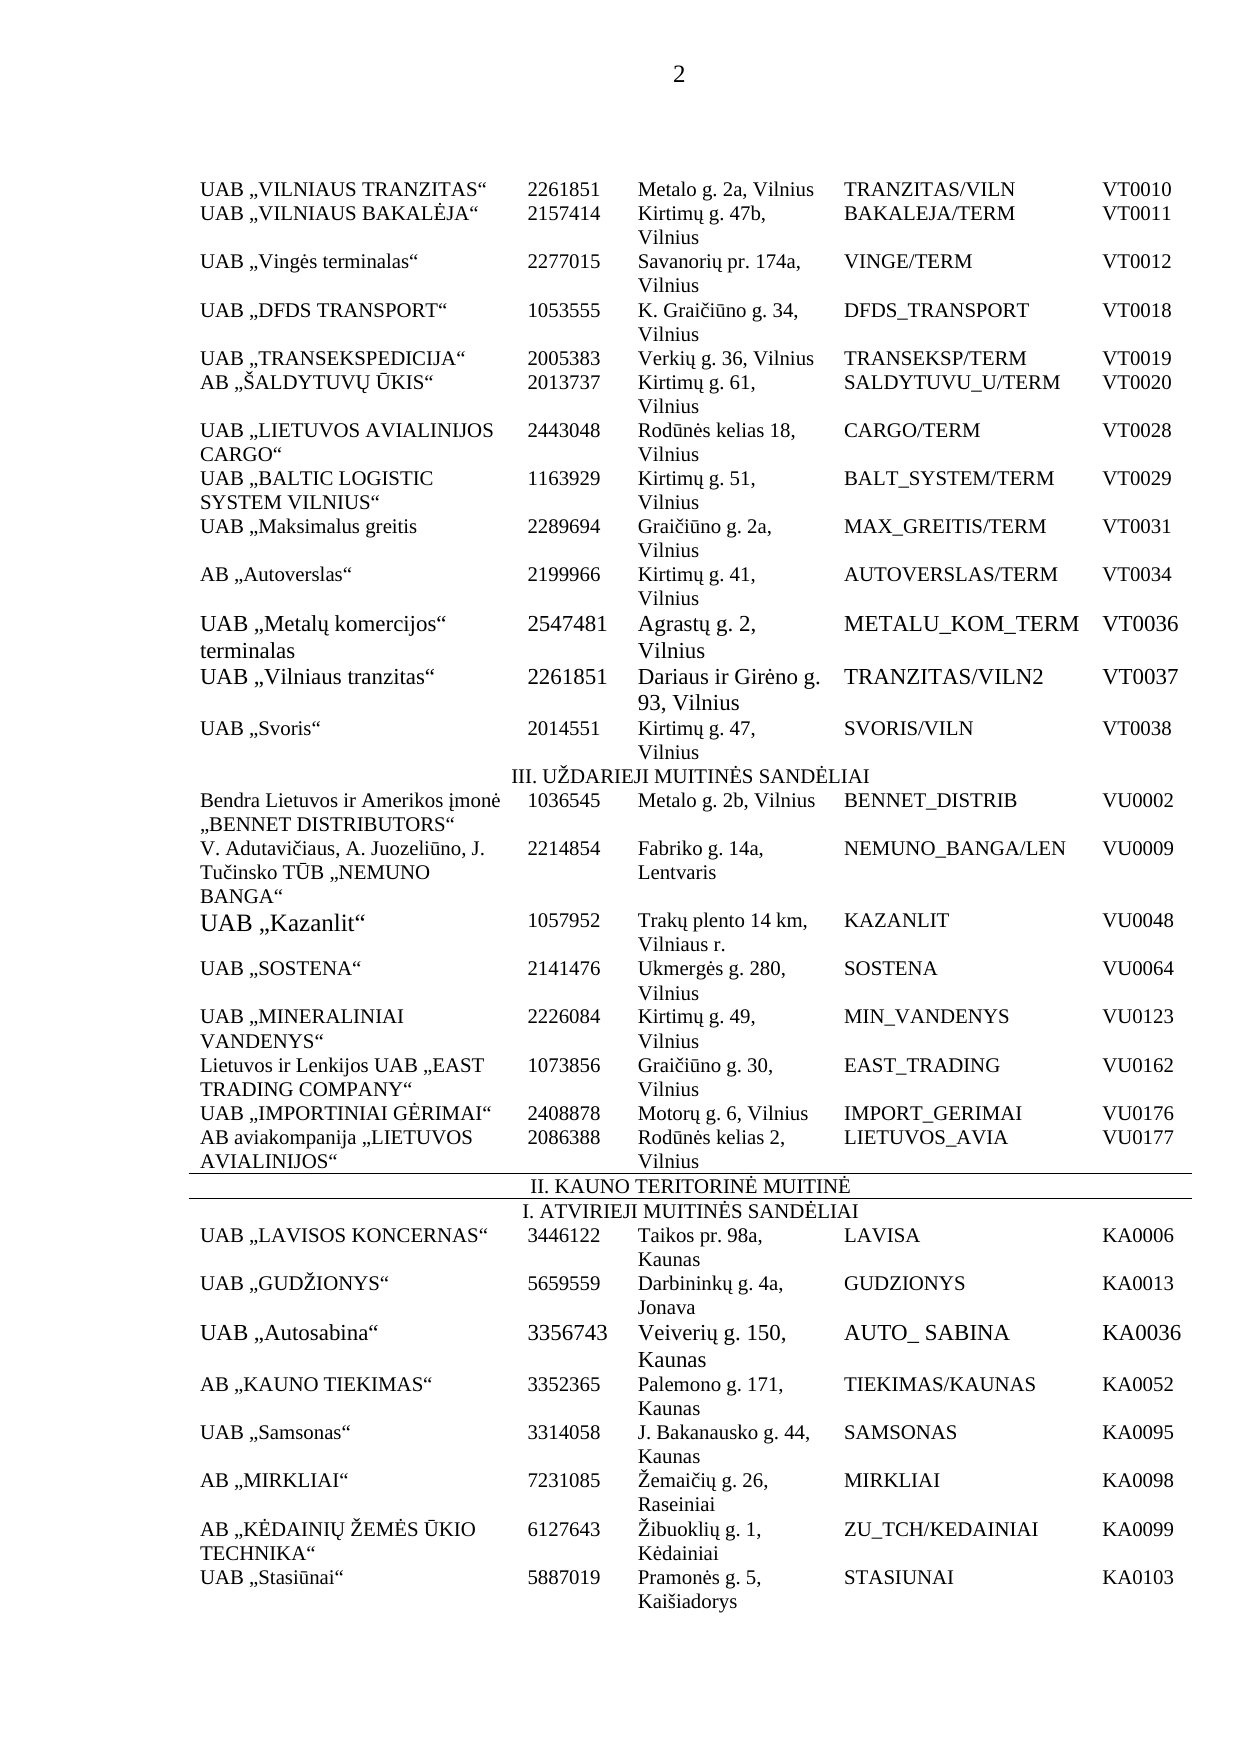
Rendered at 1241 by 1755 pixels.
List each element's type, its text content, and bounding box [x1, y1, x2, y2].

table_cell AB „MIRKLIAI“ [189, 1468, 516, 1516]
table_cell 2289694 [516, 514, 626, 562]
table_cell 1057952 [516, 908, 626, 956]
table_cell Lietuvos ir Lenkijos UAB „EAST TRADING COMPANY“ [189, 1053, 516, 1101]
table_cell I. ATVIRIEJI MUITINĖS SANDĖLIAI [189, 1199, 1192, 1223]
table_cell KA0098 [1091, 1468, 1192, 1516]
table_cell VU0162 [1091, 1053, 1192, 1101]
table_cell Agrastų g. 2, Vilnius [626, 610, 833, 663]
table_cell UAB „Metalų komercijos“ terminalas [189, 610, 516, 663]
table_cell UAB „LAVISOS KONCERNAS“ [189, 1223, 516, 1271]
table_cell IMPORT_GERIMAI [833, 1101, 1091, 1125]
table_cell Verkių g. 36, Vilnius [626, 346, 833, 370]
table_cell 2141476 [516, 956, 626, 1004]
table_cell LIETUVOS_AVIA [833, 1125, 1091, 1173]
table_cell Žemaičių g. 26, Raseiniai [626, 1468, 833, 1516]
table_cell VU0176 [1091, 1101, 1192, 1125]
table_cell K. Graičiūno g. 34, Vilnius [626, 298, 833, 346]
table_cell VU0009 [1091, 836, 1192, 908]
table_cell Graičiūno g. 30, Vilnius [626, 1053, 833, 1101]
table_cell Ukmergės g. 280, Vilnius [626, 956, 833, 1004]
table_cell 1036545 [516, 788, 626, 836]
table_cell CARGO/TERM [833, 418, 1091, 466]
table_cell VU0048 [1091, 908, 1192, 956]
table_cell Dariaus ir Girėno g. 93, Vilnius [626, 663, 833, 716]
table_cell KA0052 [1091, 1372, 1192, 1420]
table_cell 2277015 [516, 249, 626, 297]
table_cell VT0010 [1091, 177, 1192, 201]
table_cell VT0018 [1091, 298, 1192, 346]
table_cell UAB „SOSTENA“ [189, 956, 516, 1004]
table_cell Savanorių pr. 174a, Vilnius [626, 249, 833, 297]
table_cell KA0103 [1091, 1565, 1192, 1613]
table_cell UAB „GUDŽIONYS“ [189, 1271, 516, 1319]
table_cell VT0020 [1091, 370, 1192, 418]
table_cell 1163929 [516, 466, 626, 514]
table_cell VU0177 [1091, 1125, 1192, 1173]
table_cell II. KAUNO TERITORINĖ MUITINĖ [189, 1174, 1192, 1198]
table_cell 7231085 [516, 1468, 626, 1516]
table_cell Metalo g. 2a, Vilnius [626, 177, 833, 201]
table_cell 2261851 [516, 663, 626, 716]
table_cell AB „Autoverslas“ [189, 562, 516, 610]
table_cell 2443048 [516, 418, 626, 466]
table_cell 6127643 [516, 1516, 626, 1564]
table_cell 1073856 [516, 1053, 626, 1101]
table_cell VT0012 [1091, 249, 1192, 297]
table_cell 2226084 [516, 1005, 626, 1053]
table_cell KA0095 [1091, 1420, 1192, 1468]
table_cell KA0036 [1091, 1319, 1192, 1372]
table_cell VT0019 [1091, 346, 1192, 370]
table_cell 2086388 [516, 1125, 626, 1173]
table_cell DFDS_TRANSPORT [833, 298, 1091, 346]
table_cell UAB „BALTIC LOGISTIC SYSTEM VILNIUS“ [189, 466, 516, 514]
table_cell AB aviakompanija „LIETUVOS AVIALINIJOS“ [189, 1125, 516, 1173]
table_cell Pramonės g. 5, Kaišiadorys [626, 1565, 833, 1613]
table_cell UAB „MINERALINIAI VANDENYS“ [189, 1005, 516, 1053]
table_cell MIRKLIAI [833, 1468, 1091, 1516]
table_cell 2199966 [516, 562, 626, 610]
table_cell VT0034 [1091, 562, 1192, 610]
table_cell SOSTENA [833, 956, 1091, 1004]
table_cell J. Bakanausko g. 44, Kaunas [626, 1420, 833, 1468]
table_cell AB „ŠALDYTUVŲ ŪKIS“ [189, 370, 516, 418]
table_cell Trakų plento 14 km, Vilniaus r. [626, 908, 833, 956]
table_cell UAB „DFDS TRANSPORT“ [189, 298, 516, 346]
table_cell UAB „Svoris“ [189, 716, 516, 764]
table_cell BENNET_DISTRIB [833, 788, 1091, 836]
table_cell 2014551 [516, 716, 626, 764]
table_cell TRANZITAS/VILN [833, 177, 1091, 201]
table_cell GUDZIONYS [833, 1271, 1091, 1319]
table_cell Graičiūno g. 2a, Vilnius [626, 514, 833, 562]
table_cell Kirtimų g. 41, Vilnius [626, 562, 833, 610]
table_cell 5887019 [516, 1565, 626, 1613]
table_cell Kirtimų g. 51, Vilnius [626, 466, 833, 514]
table_cell 3356743 [516, 1319, 626, 1372]
table_cell KA0013 [1091, 1271, 1192, 1319]
table_cell 3352365 [516, 1372, 626, 1420]
table_cell UAB „Vilniaus tranzitas“ [189, 663, 516, 716]
table_cell EAST_TRADING [833, 1053, 1091, 1101]
table_cell KA0006 [1091, 1223, 1192, 1271]
table_cell VU0002 [1091, 788, 1192, 836]
table_cell Kirtimų g. 47b, Vilnius [626, 201, 833, 249]
table_cell AUTO_ SABINA [833, 1319, 1091, 1372]
table_cell SAMSONAS [833, 1420, 1091, 1468]
table_cell 2013737 [516, 370, 626, 418]
table_cell Veiverių g. 150, Kaunas [626, 1319, 833, 1372]
table_cell 2005383 [516, 346, 626, 370]
table_cell Žibuoklių g. 1, Kėdainiai [626, 1516, 833, 1564]
table_cell VT0038 [1091, 716, 1192, 764]
table_cell TRANSEKSP/TERM [833, 346, 1091, 370]
table_cell UAB „VILNIAUS TRANZITAS“ [189, 177, 516, 201]
table_cell 2261851 [516, 177, 626, 201]
table_cell LAVISA [833, 1223, 1091, 1271]
table_cell UAB „Stasiūnai“ [189, 1565, 516, 1613]
table_cell VT0036 [1091, 610, 1192, 663]
table_cell AUTOVERSLAS/TERM [833, 562, 1091, 610]
table_cell VT0028 [1091, 418, 1192, 466]
table_cell UAB „IMPORTINIAI GĖRIMAI“ [189, 1101, 516, 1125]
table_cell Kirtimų g. 49, Vilnius [626, 1005, 833, 1053]
table_cell VT0011 [1091, 201, 1192, 249]
table_cell METALU_KOM_TERM [833, 610, 1091, 663]
table_cell STASIUNAI [833, 1565, 1091, 1613]
table_cell Metalo g. 2b, Vilnius [626, 788, 833, 836]
table_cell III. UŽDARIEJI MUITINĖS SANDĖLIAI [189, 764, 1192, 788]
table_cell 2408878 [516, 1101, 626, 1125]
table_cell TIEKIMAS/KAUNAS [833, 1372, 1091, 1420]
table_cell Taikos pr. 98a, Kaunas [626, 1223, 833, 1271]
table_cell Rodūnės kelias 2, Vilnius [626, 1125, 833, 1173]
table_cell MIN_VANDENYS [833, 1005, 1091, 1053]
table_cell UAB „Samsonas“ [189, 1420, 516, 1468]
table_cell VINGE/TERM [833, 249, 1091, 297]
table_cell Kirtimų g. 61, Vilnius [626, 370, 833, 418]
table_cell Palemono g. 171, Kaunas [626, 1372, 833, 1420]
table_cell AB „KĖDAINIŲ ŽEMĖS ŪKIO TECHNIKA“ [189, 1516, 516, 1564]
table_cell KAZANLIT [833, 908, 1091, 956]
table_cell 3314058 [516, 1420, 626, 1468]
table_cell SVORIS/VILN [833, 716, 1091, 764]
table_cell AB „KAUNO TIEKIMAS“ [189, 1372, 516, 1420]
table_cell ZU_TCH/KEDAINIAI [833, 1516, 1091, 1564]
table_cell UAB „VILNIAUS BAKALĖJA“ [189, 201, 516, 249]
table_cell 2547481 [516, 610, 626, 663]
table_cell UAB „Vingės terminalas“ [189, 249, 516, 297]
table_cell UAB „LIETUVOS AVIALINIJOS CARGO“ [189, 418, 516, 466]
table_cell NEMUNO_BANGA/LEN [833, 836, 1091, 908]
table_cell VT0029 [1091, 466, 1192, 514]
table_cell UAB „Autosabina“ [189, 1319, 516, 1372]
table_cell KA0099 [1091, 1516, 1192, 1564]
table_cell SALDYTUVU_U/TERM [833, 370, 1091, 418]
table_cell VU0064 [1091, 956, 1192, 1004]
table_cell UAB „Maksimalus greitis [189, 514, 516, 562]
table_cell BAKALEJA/TERM [833, 201, 1091, 249]
table_cell Bendra Lietuvos ir Amerikos įmonė „BENNET DISTRIBUTORS“ [189, 788, 516, 836]
table_cell VT0037 [1091, 663, 1192, 716]
table_cell 2214854 [516, 836, 626, 908]
table_cell 5659559 [516, 1271, 626, 1319]
table_cell UAB „Kazanlit“ [189, 908, 516, 956]
table_cell MAX_GREITIS/TERM [833, 514, 1091, 562]
table_cell 2157414 [516, 201, 626, 249]
table_cell Darbininkų g. 4a, Jonava [626, 1271, 833, 1319]
table_cell TRANZITAS/VILN2 [833, 663, 1091, 716]
table_cell VT0031 [1091, 514, 1192, 562]
table_cell BALT_SYSTEM/TERM [833, 466, 1091, 514]
table_cell 1053555 [516, 298, 626, 346]
table_cell Rodūnės kelias 18, Vilnius [626, 418, 833, 466]
table_cell Kirtimų g. 47, Vilnius [626, 716, 833, 764]
table_cell UAB „TRANSEKSPEDICIJA“ [189, 346, 516, 370]
table_cell Motorų g. 6, Vilnius [626, 1101, 833, 1125]
table_cell 3446122 [516, 1223, 626, 1271]
table_cell V. Adutavičiaus, A. Juozeliūno, J. Tučinsko TŪB „NEMUNO BANGA“ [189, 836, 516, 908]
table_cell Fabriko g. 14a, Lentvaris [626, 836, 833, 908]
table_cell VU0123 [1091, 1005, 1192, 1053]
